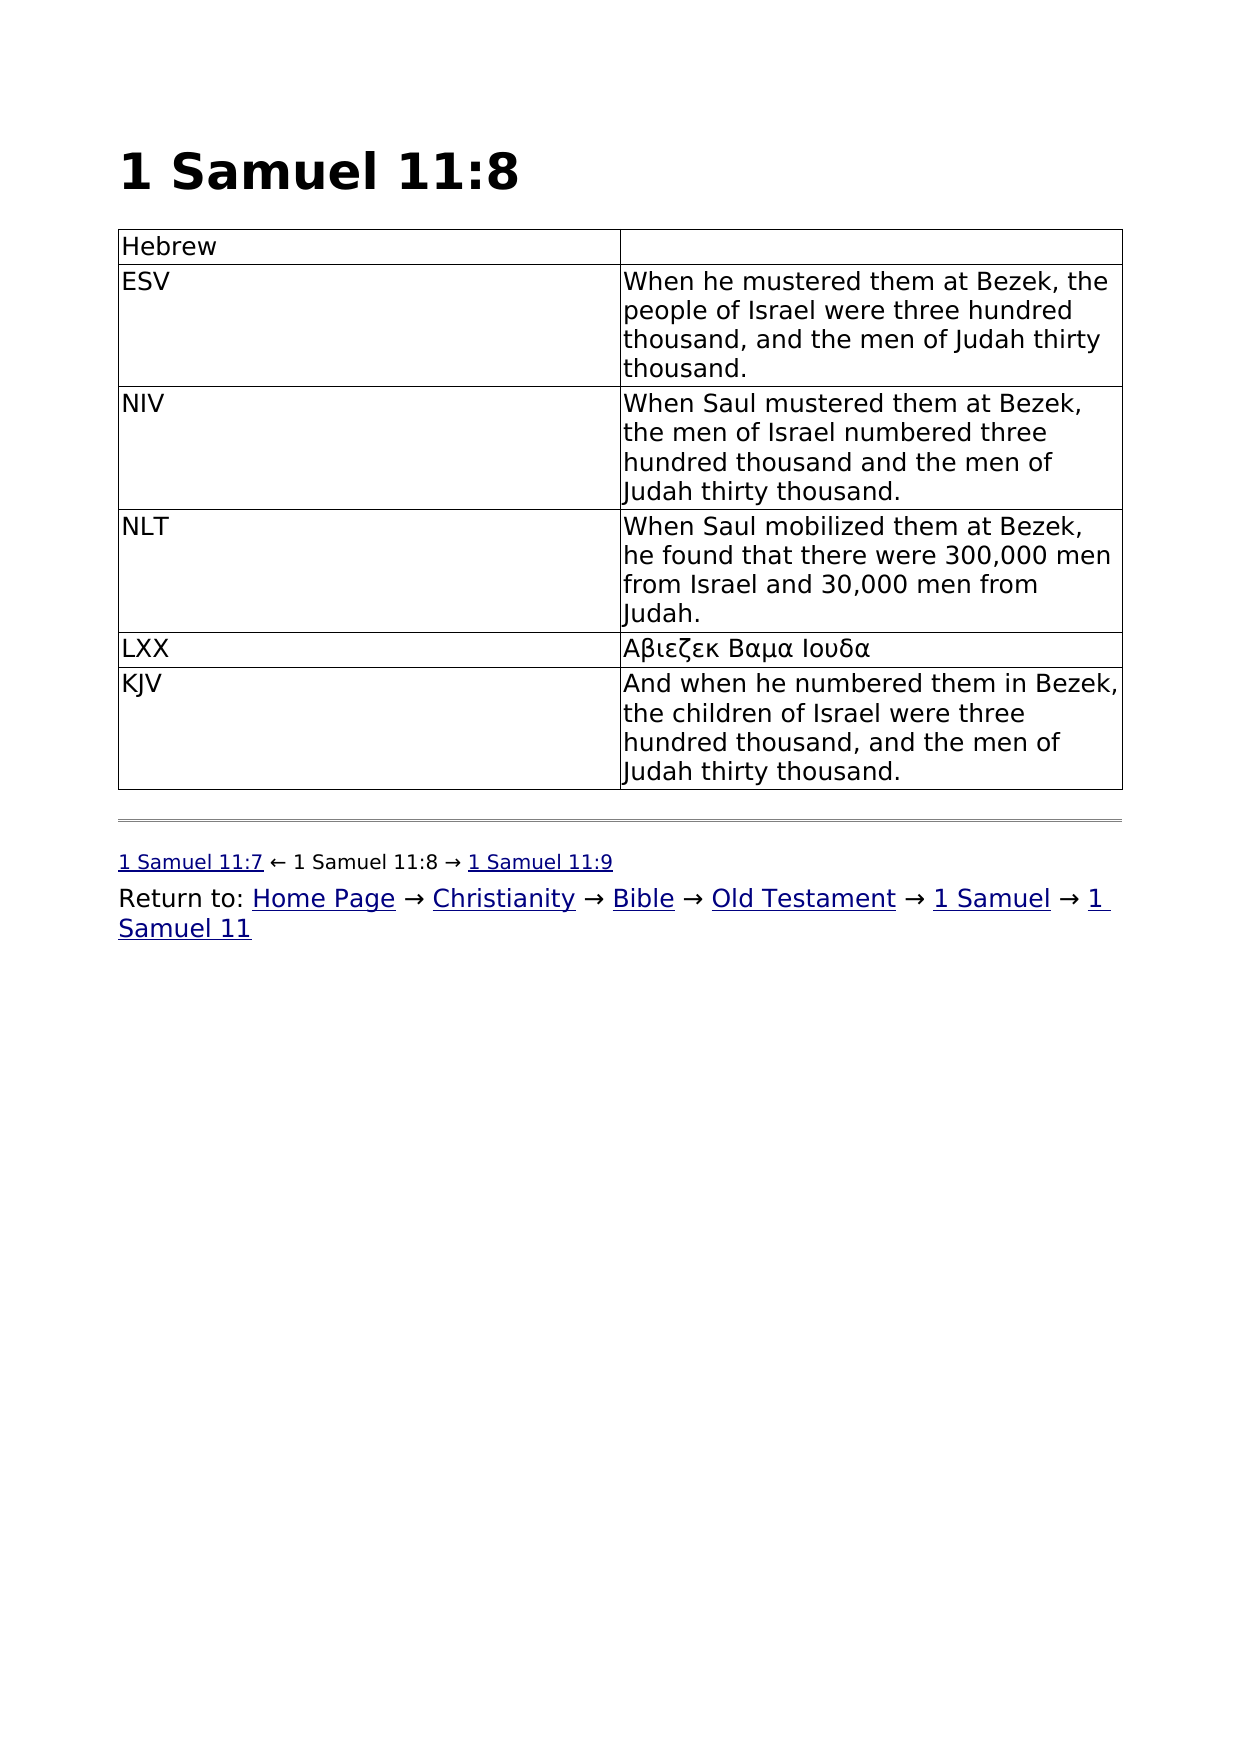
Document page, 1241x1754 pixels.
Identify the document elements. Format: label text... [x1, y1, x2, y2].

table_header Hebrew [119, 230, 620, 264]
table_cell NLT [119, 510, 620, 632]
table_header [621, 230, 1122, 264]
table_cell Αβιεζεκ Βαμα Ιουδα [621, 633, 1122, 667]
table_cell When Saul mobilized them at Bezek, he found that there were 300,000 men from Israel and 30,000 men from Judah. [621, 510, 1122, 632]
table_cell And when he numbered them in Bezek, the children of Israel were three hundred thousand, and the men of Judah thirty thousand. [621, 668, 1122, 789]
table_cell When Saul mustered them at Bezek, the men of Israel numbered three hundred thousand and the men of Judah thirty thousand. [621, 387, 1122, 509]
text Return to: Home Page → Christianity → Bible → Old Testament → 1 Samuel → 1 Samuel 11 [118, 884, 1122, 943]
subtitle 1 Samuel 11:8 [118, 143, 1122, 201]
text 1 Samuel 11:7 ← 1 Samuel 11:8 → 1 Samuel 11:9 [118, 851, 1122, 884]
table_cell NIV [119, 387, 620, 509]
table_cell LXX [119, 633, 620, 667]
table_cell When he mustered them at Bezek, the people of Israel were three hundred thousand, and the men of Judah thirty thousand. [621, 265, 1122, 386]
table_cell KJV [119, 668, 620, 789]
table_cell ESV [119, 265, 620, 386]
